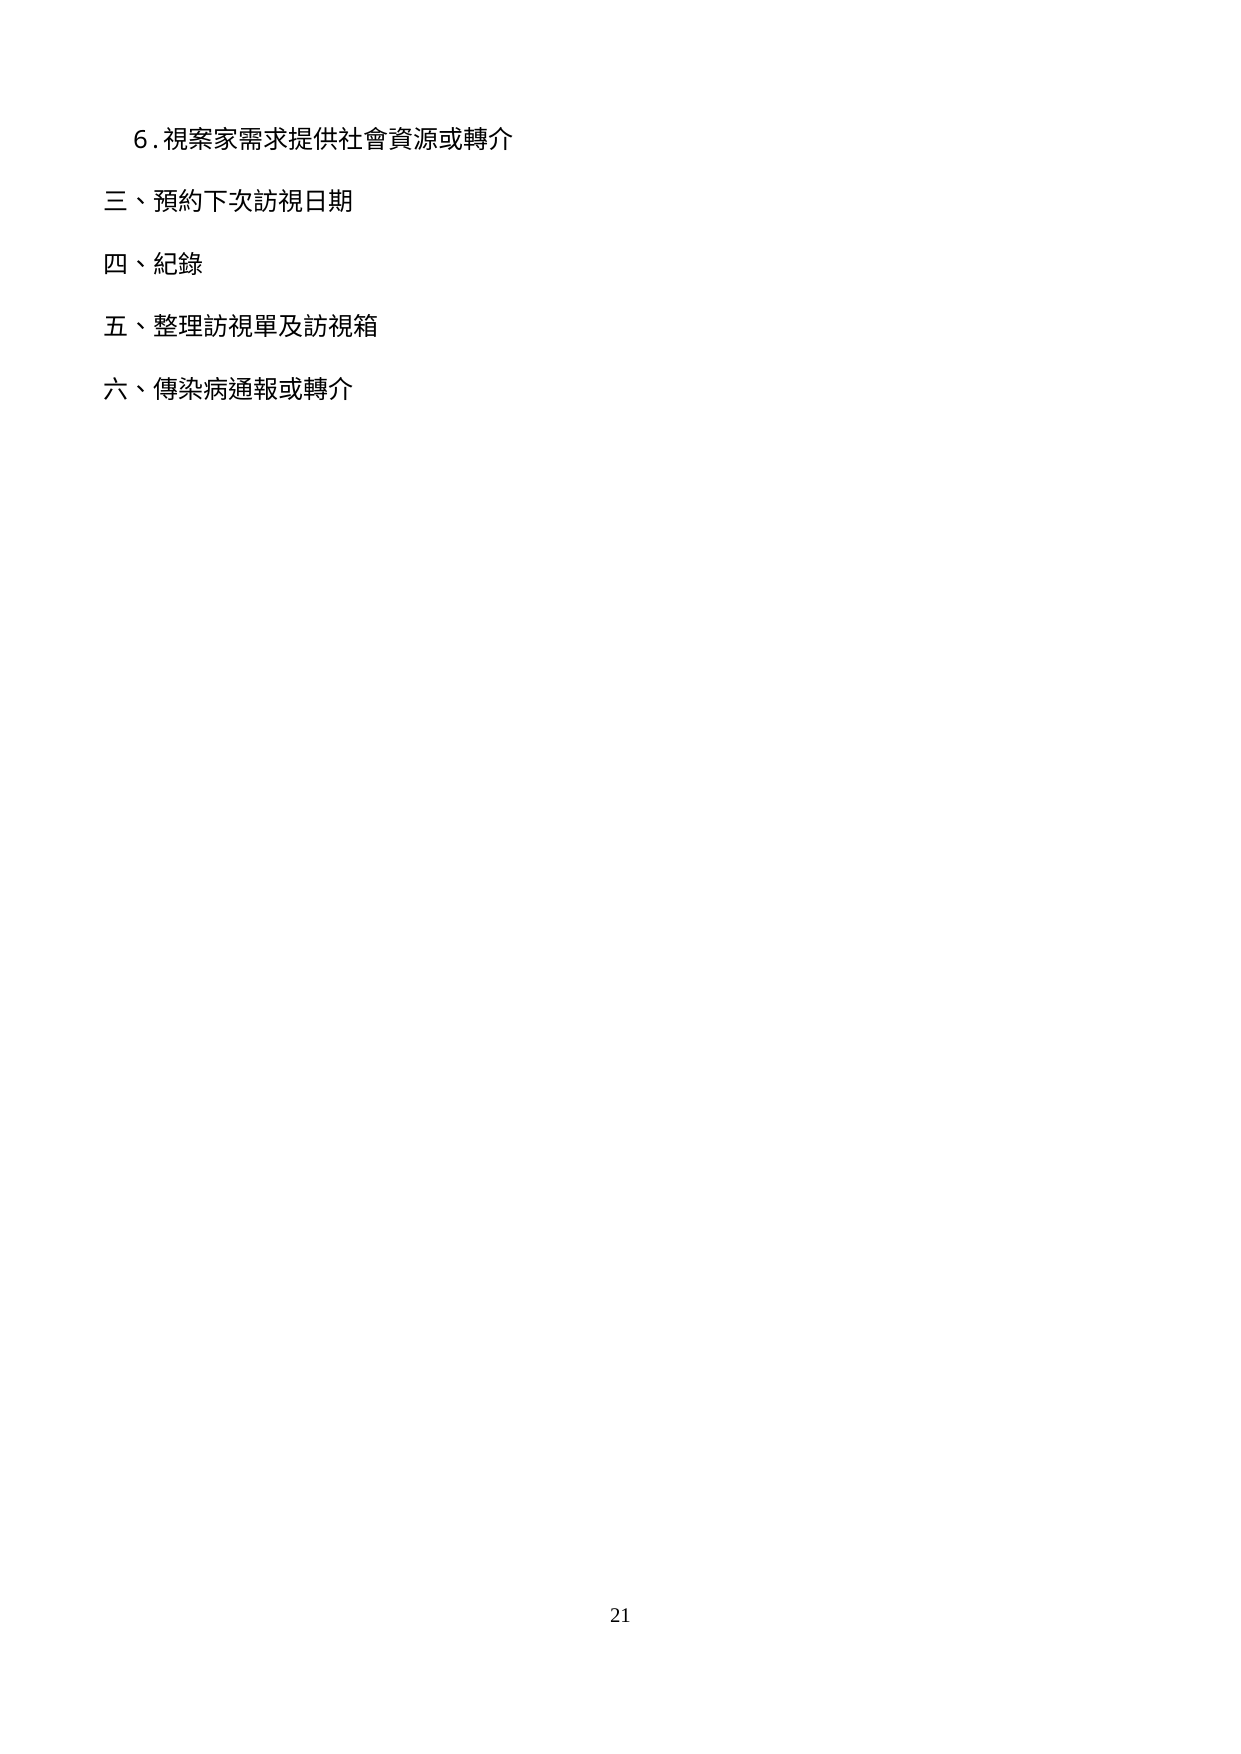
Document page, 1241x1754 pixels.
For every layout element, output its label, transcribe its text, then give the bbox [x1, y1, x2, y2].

text 四、紀錄 [103, 221, 1137, 283]
text 五、整理訪視單及訪視箱 [103, 283, 1137, 346]
text 三、預約下次訪視日期 [103, 158, 1137, 221]
text 6.視案家需求提供社會資源或轉介 [103, 96, 1137, 158]
text 六、傳染病通報或轉介 [103, 346, 1137, 408]
